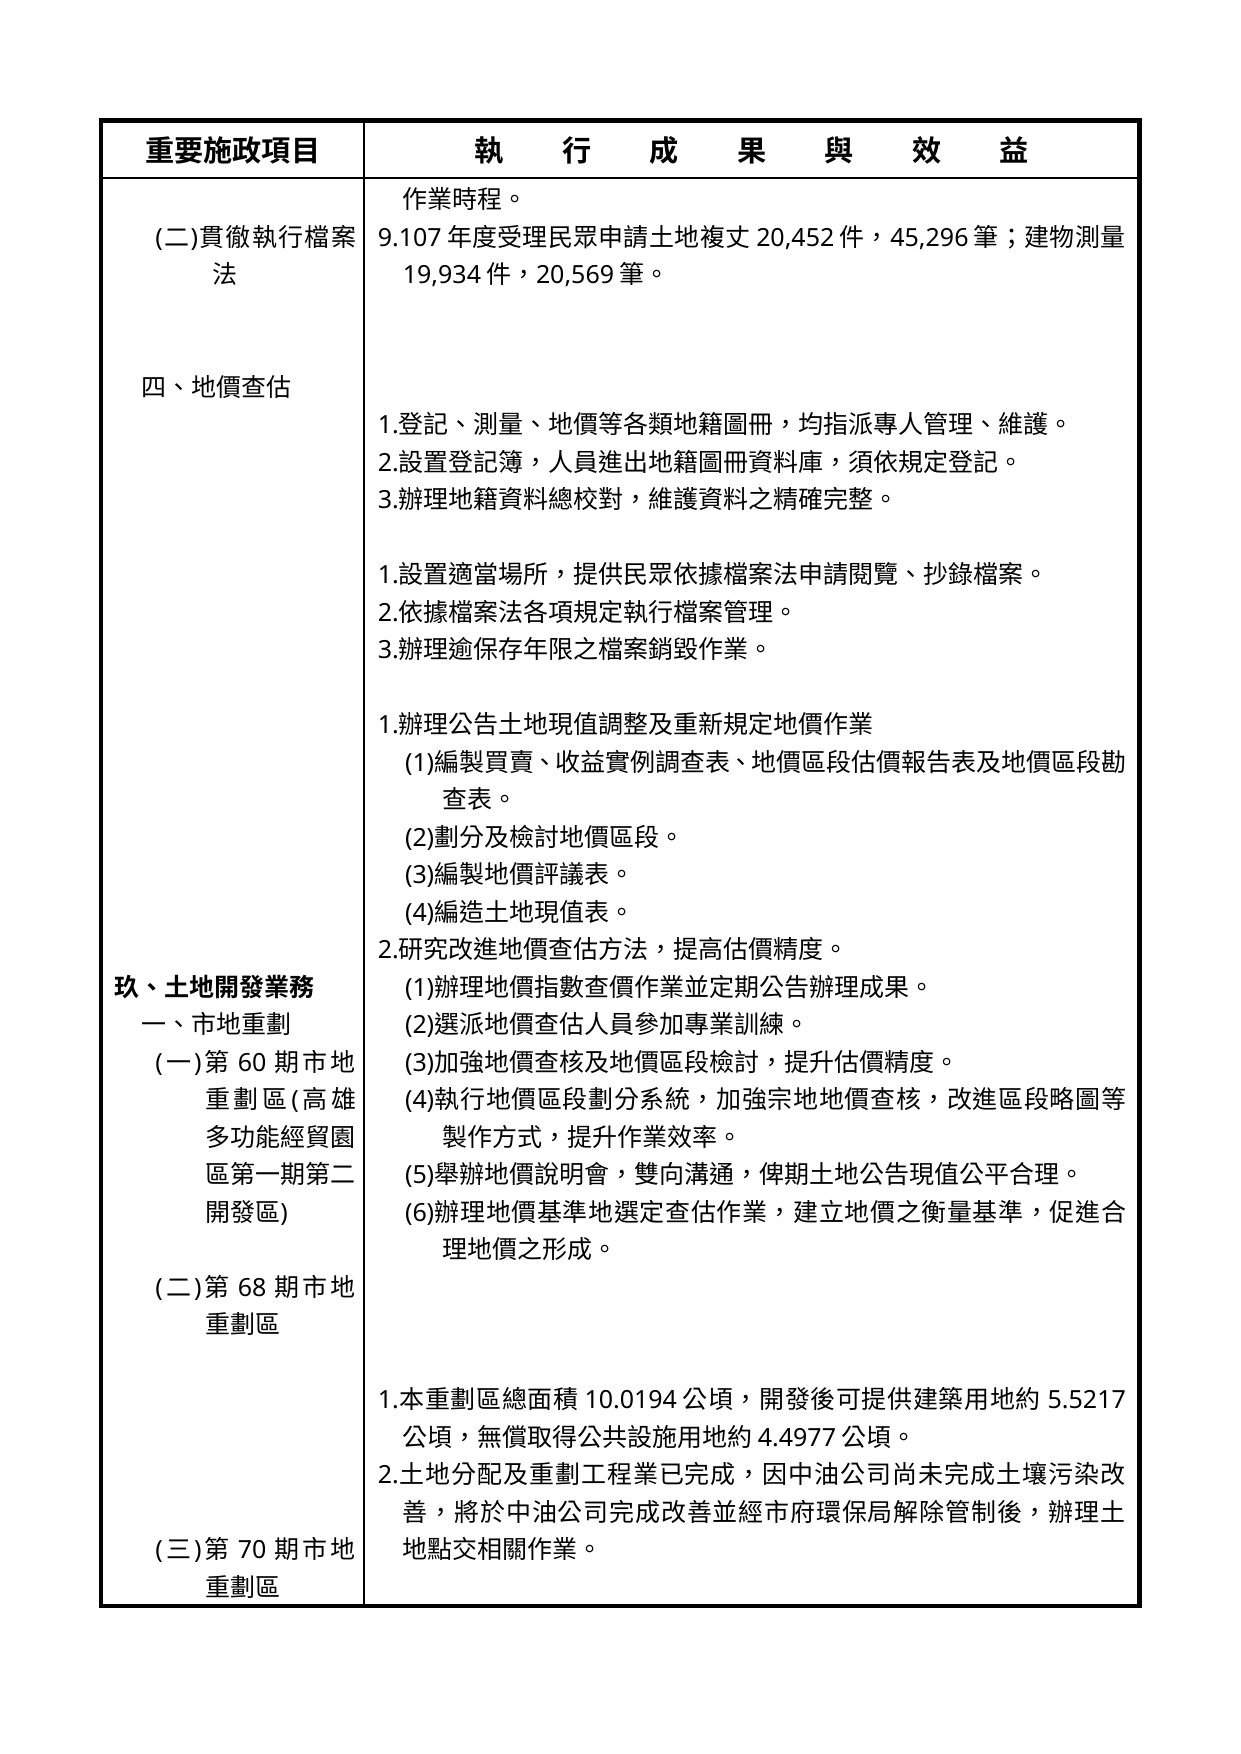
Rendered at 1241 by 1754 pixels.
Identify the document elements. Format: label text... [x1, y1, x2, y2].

table_cell 1.為拓展地政為民服務高效優質理念，民眾可就近至本市任一地政事務所辦理簡易登記、抵押權全部類型、贈與、買賣及繼承等案件，方便省時。107年度計受理跨所申辦案件共82,071件。 2.定期查核各地政事務所土地登記業務，107年計查核3次，並加強督導地籍資料庫管理及地籍資料統計。 3.運用資訊技術，完成各項地籍資料掃描作業，建立跨所查詢機制，落實地政e化服務。107年受理線上調閱共5,193件，計38,471張。 4.建置「地籍異動即時通」系統，民眾可臨櫃或利用自然人憑證透過網路申請，達到防堵不法事件發生，107年共計受理1523人申請。 5.邀請專家、學者，積極辦理專業訓練講習，107年度共舉辦8場講習會。 1.設置不動產糾紛調處委員會，遴聘專業及公正人士，解決不動產糾紛事宜。 2.宣導民眾透過不動產糾紛調處，解決共有土地紛爭，提高共有土地利用效能，並疏減訟源。107年共受理5件不動產糾紛調處案。 1.執行地籍清理實施計畫，已完成14類土地之清查公告，土地計7,697筆，總完成清理比例達97.46%。 2.辦理地籍清理未能釐清權屬土地代為標售作業，至107年共計標脫112筆土地，總標出金額為新台幣1億2,466萬9,294元，達到健全地籍管理及促進土地利用之目標。 1.執行逾期未辦繼承登記土地列冊管理事項，健全地籍及促進地利。 107年列冊管理土地3,855筆、建物341棟。 2.積極宣導民眾辦理繼承登記，107年計到府訪查788件，訪查成功件數計675件；訪查後辦竣繼承及申請暫緩列冊管理件數計181件。 3.列冊管理期滿仍未辦理繼承登記之土地、建物移請國有財產署公開標售作業計土地857筆、建物24棟(戶)。 確切審視各地政事務所編報之各項地籍統計表報資料，並以網際網路傳送中央機關及本府主計處，隨時掌握統計資訊，俾利行政決策運用。 1.依土地法第20條規定，辦理外國人申請購置、移轉土地或設定土地權利案件之核准事項。 2.107年依法核准備查外國人購置及移轉土地權利共182件，其中核准外國人（含外商銀行）取得所有權案件計117件、土地142筆，建物121棟（戶）；核准移轉所有權案件65件、土地111筆，建物57棟（戶）。 1.受理大陸地區人民依「大陸地區人民在臺灣地區取得設定或移轉不動產物權許可辦法」申請購置、移轉土地等有關之申請事項，並陳轉內政部審核許可。 2.經內政部許可列冊管理大陸地區人民取得、設定或移轉不動產物權，共計130件、土地165筆、建物134棟。 1.截至107年止本市申請地政士開業登記計1,197人，登記助理員763人，地政士登記簽證人10人。 2.依地政士法第8條規定，開業執照有期限4年，期滿前應檢附証明文件申請換發或加註延長有效期限。107年受理申請開業執照核發及變更計687件、登記助理員備查計95件。 3.依地政士法規定執行查處作業，全年檢查（輔導）35人次，處以罰鍰5件，落實地政士專業證照制度，提昇地政士服務素質。 1.截至107年底申請不動產經紀業經營許可752家，設立備查622家，核發不動產經紀人證書1,144張。 2.107年受理申請本市不動產經紀業經營許可及變更計77件、不動產經紀業設立及變更備查計1,518件、不動產經紀人證書核發及換證計372件。 3.因應內政部訂定不動產經紀業個人資料檔案安全維護管理辦法，積極輔導業者依規定訂定個人資料檔案安全維護計畫並完成備查，截至107年底止，計輔導603件完成備查。 4.實地查核不動產經紀業執行業務情形，全年檢查159家次，處以罰鍰16件，落實人必歸業、業必歸會規定，取締非法，輔導合法業者依法執業，維護不動產交易安全。 積極協處成屋仲介消費爭議，促請業者妥適處理，主動檢查業者執業情形，107年共協處成屋仲介消費爭議申訴案80件，尚在辦理中9件，經協處及二次申訴調解結果計47件達成和解，化解消費糾紛，保護消費者權益。 1.內政部為健全租賃住宅市場，保障租賃當事人權益，發展租賃住宅服務業，訂有「租賃住宅市場發展及管理條例」並於106年12月27日公布、自107年6月27日開始施行，截至107年12月31日止，本市辦竣租賃住宅服務業許可家數計有66家，辦竣租賃住宅服務業登記並取得登記證者計有15家。 2.製作電子和紙本「租賃專法宣導摺頁」、電腦動畫及相關宣導品，透過本局網站、臉書粉絲專頁及高雄房地產億年旺網站等積極宣導，並透過電台媒體或大眾交通工具平面廣告積極向民眾宣導租賃專法新制。 3.於網頁建置「租賃新法專區」，彙整相關申請書件及法令供民眾自行下載參閱並派員至本市大專院校房東座談會、大樓住戶大會、重測說明會及原住民鄉等地，向民眾宣導。 1.網站建置「優質服務電子書櫥窗」，提供編製之「不動產交易安全參考手冊」、「不動產交易參考指南」、「不動產交易教戰手冊」等電子書，供民眾於線上閱讀，以提升民眾不動產交易常識，減少不動產消費糾紛，並響應政府無紙化政策之推行。 2.利用「高雄房地產億年旺網站」，不定期發表不動產專欄、刊登最新法令及不動產訊息，並免費提供民眾、業者線上刊登出售、租物件，促進不動產交易市場資訊透明化，提升不動產交易安全。 3.為不動產交易安全暨實價登錄政令宣導製作宣導品，於地政局舉辦之見證土地開發成果大型音樂會，及市府勞工局、大社區公所舉辦之大型活動設置宣導攤位發送民眾，現場提供專人諮詢，並提供不動產交易各類定型化契約書範本及實價登錄政令宣導摺頁供民眾索取，以達宣導之目的，另於市府消費者服務中心、不動產經紀業及地政士公會及本市各地政事務所放置上開宣導摺頁，以達多元宣導不動產交易資訊之目的。 4.推出「客製化地政快捷專車」服務，利用大樓區分所有權人會議、 重測說明會等活動中宣導租賃定型化契約相關內容，並於現場受理 民眾申請地籍異動即時通及地籍謄本住址隱匿服務。 1.107年度計有3次定期派員督導各地政事務所測量業務，檢核內外業之測量成果，發現缺失除當場督促改進，並製作查核報告函送各地政事務所改進，確保土地複丈成果精確性，提高服務品質並維護民眾權益。 2.加強宣導制式界標埋設，以利土地管理，減少糾紛。 1.訂定「高雄市加密控制點衛星定位測量作業手冊」供辦理加密控制測量之依據。 2.訂定「高雄市政府地政局暨所屬機關地籍測量圖根管理維護要點，以規範地政事務所圖根補建作業。 3.督導各地政事務所以區、段為單位，全面清查所接管、補設、新建轄區內之三角點、精密導線點、GPS控制點、圖根點；並將年度圖根補建作業計畫（區段、數量），於補建當年度１月底前，報地政局備查。 4.為辦理本市加密控制測量，與國土測繪中心合作設立衛星基準站10站，並以資源分享方式共同建置本市E-GPS專用服務網。 5.督導各地政事務所訂定轄區內圖根點清理、維護及補建作業計畫，作有系統辦理，並利用數位相機拍照繪製點之記及完成建檔供作業使用。107年度計完成全市補建圖根計畫共計1077點。 6.依據國土測繪法第14條規定，要求各所針對轄區內永久測量標實地查對，作成記錄，發現有毀損或移動時，應報地政局及層報中央主管機關。 配合都市計畫公共設施及土地使用分區，辦理地籍逕為分割作業，107年共計辦理260案、土地筆數2,393筆。 使用光電式掃描繪圖機，取代傳統式晒圖設備，節省晒圖時間及儲存空間。 辦理土地分割、合併等地籍異動，同步更新維護全市數值化地籍資料庫。 107年度受理民眾申請地籍參考圖及建物測量成果圖謄本84,015件，116,798張、地籍參考圖56件164幅，多目標地籍參考圖176件、419幅。 107年度辦理鳳山區牛潮埔段、大社區保安段及橋頭區橋北段，共6,234筆土地，透過現況測量方式，解決地籍圖圖幅接合問題，達成整段圖籍整合及管理之目標，以解決圖簿不符情形，提高土地複丈成果品質。 1.107年度地籍圖重測計畫辦理面積計1,691公頃、10,896筆土地，實際完成面積1,791公頃、11,828筆土地，重測區範圍涵蓋內門、杉林、岡山、六龜、阿蓮、大樹、林園、大社、茂林等9行政區。 2.依據「土地法」、「地籍測量實施規則」等相關法令規定，調處土地重測經界糾紛，減少訴訟。 1.督導地政局所屬各地政事務所積極蒐集土地買賣價格或收益價格實例，107年蒐集買賣實例計3,349件、4,505筆；收益實例205件、233筆。 2.依各項影響地價因素積極檢討本市地價區段劃分之合理性，經通盤檢討後，劃分為11,090個地價區段。 3.編製108年公告土地現值評議表提請本市地價及標準地價評議委員會評議，108年全市公告土地現值平均調幅為0.33%，並如期於108年1月1日公告。 107年4月及10月編製各使用分區面積及平均區段地價表、地價指數動態分析及環比指數表等，報送內政部據以編製當期都市地區地價指數成果，並分別於每年1月15日及7月15日定期發布。本市107年第1期及第2期地價總指數分別為99.99%及100.19%，分別較上期下跌0.01％及上漲0.19％。 定期彙整不動產成交案件實際資訊申報資料報送內政部辦理揭露公布，俾供民眾查閱，107年計報送36,970件，揭露率95.23%。 配合府內外各需地機關徵收工程用地取得計畫，審慎辦理土地徵收補償市價查估作業，作為需地機關報送徵收計畫計算徵收補償價額之基準。107年辦理土地徵收補償市價查估作業計27案，除2案完成查估作業後需地機關提請撤案，其餘25案皆已完成查估作業並經評定通過。 1.107年地價基準地選定226點，成果報告及代表基準地查估作業書表等資料已於107年10月18日陳報內政部審議後照案通過。 2.以鼓山區龍華段八小段2420地號土地（商5）及左營區新庄段十三小段1409地號土地（住5）為本市商業區及住宅區代表基準地。 107年召開6次地價及標準地價評議委員會，計評定通過41案。 1.為落實專業證照制度、健全不動產估價師制度，辦理不動產估價師開業管理，截至107年計有49位。 2.107年受理開業登記(包含核發、換發開業證書)計17件，其他變更登記、遷移至他縣市、註銷登記計10件；均依規定程序審核後，報送內政部備查及刊登公報在案。 為配合稅捐稽徵處作業，依平均地權條例施行細則第38條規定，並按工務局函送之都市計畫公共設施完竣地區範圍圖，編造公共設施完竣地區土地清冊，計55筆原課徵田賦(停徵）土地，於5月底前送稅捐稽徵處作為改課地價稅之參據。 1.清查市有耕地使用情形，維護市有財產權利，並委託本府21區公所就近管理、巡查及耕地被占用之通知，截至107年12月底，本府地政局經管市有土地共1,311筆、面積約475.2公頃。 2.積極清查市有耕地，並委託各區公所協助辦理租約土地違規使用或市有耕地遭占用之通報、環境整理、定期巡查等事項，以收就近管理之效，確保市有財產權益，107年公所協助巡查計297筆。 3.地政局經管之市有耕地三七五租約，截至107年12月止總租約計355件，到期租約計48件，占總租約13.5％，未到期租約307件，占總租約86.5％。 4.截至107年12月底，占用列管土地計135筆，占用面積22.79公頃。 1.督導各區公所辦理三七五減租業務情形，編印本市租佃登記工作手冊提供各區公所作業參考。107年度6月、12月實地查核各區公所租佃業務辦理情形。 2.受理各區公所陳報私人三七五租約之訂立、續訂、變更、終止、註銷、更正登記等案件之備查，107年審核三七五租約變更登記（含部份終止）計161件，終止及註銷登記案件計24件，更正登記案件計7件，總計192件。 3.截至107年底各區公所登記有案之私有耕地三七五租約共978件、土地1,744筆、面積321.8145公頃，租約件數較去年減少24件、土地減少43筆、面積減少8.8724公頃。 1.列席指導各區公所召開之耕地租佃調解會議，化解爭議維護租佃雙方權益， 107年各區公所總計召開4場調解會議，調解租佃爭議3案(其中1案召開2次)，調解結果2案成立，1案不成立移本府租佃委員會進行調處。 2.107年本府耕地租佃委員會計召開調處會議1場，調處租佃爭議案件計3案，調處結果3案不成立。已移請法院審理。 完成本市土地法第14條第1項各款不得私有土地之劃設及公告作業，其中第8款公告期間台糖公司提出異議，已就疑義部分函請主管機關內政部查復。 1.107年度計有3次督導查核各地政事務所編定業務，查核有無依相關法令規定及各項佐證資料落實編定異動作業，就查核發現之缺點，當場告知改進，並作成紀錄，分函各地政事務所，列入下次查核重點。 2.針對更正編定案件，協助申請人函文稅捐單位、戶政單位、台電公司、工務局建管處提供相關佐證資料，以維護所有權人權益；針對變更編定案件，函文河川局、水利局、農田水利會、農業局提供相關審查意見，俾使土地所有權人據以申辦。 3.配合內政部公告實施「修正全國區域計畫」，辦理非都市土地使用分區劃定或檢討變更作業。 4.依據「非都市土地使用管制規則」、「非都市土地變更編定執行要點」、「製定非都市土地使用分區圖及編定各種使用地作業須知」辦理編定作業，總計編定非都市土地計415,019筆，面積合計約24.2433萬公頃。 1.應用「違反使用管制案件管理系統」針對違規使用查處案件加強後續追蹤列管工作，同時製作宣導海報並於網頁佈告欄建置「非都市土地違反使用管制宣導」簡報，提升市民非都市土地合法使用觀念。 2.107年度依區域計畫法裁處之違規使用土地案件計有305件、土地436筆，面積60.050526公頃，罰鍰金額計新台幣2,260萬元整。 辦理府內外各需地機關公共設施用地取得作業，以強化公共建設，107年度徵收公共設施用地計12件、46筆、面積3.982502公頃。 配合各項市政建設，以撥用方式取得本市工程用地並完成囑託登記，配合各項公共建設，撥用取得本市工程用地並完成囑託登記，107年度辦理公地撥用計84件、476筆、面積36.196370公頃，另簡化撥用毋須報核案計19件、279筆、面積6.520566公頃。 1.建立地政局暨所屬12個地政事務所符合國際標準ISO 27001資安認證之地政資訊安全管理系統。持續定期赴各地政事務所查核資訊作業執行情形並執行電腦設備及網路環境之弱點掃瞄、網路流量監控、病毒防範等作業，資訊業務連續12年榮獲內政部全國地政資訊作業考評特優。 2.維運地政之應用系統及電腦設施，提昇資料庫作業管理品質，並辦理地政主機及資料庫回復演練作業，確保地政整合資料庫正確及安全效能。 3.配合資訊業務委辦作業、資訊系統開發及地籍圖資處理，舉辦地政資訊作業、通訊安全及地理資訊系統技術應用等研習訓練，並參與中央各項講習活動，培育地政資訊作業人員。 4.辦理「多目標地籍圖立體圖資建置計畫案」，持續擴增本市轄區內建物圖資之數值化建檔及三維地籍建物模型等圖資建置作業，107年完成鼓山區美術館地區與農16區段徵收區逾2,700筆建號之三維建物細緻塑模、本市「多目標地籍圖立體圖資查詢系統」之功能擴充及檢討三維地籍建物模型圖資內容等作業等。 5.辦理「地政及土地開發相關系統擴充建置案」，因應作業需要擴充增修地政整合系統、土地開發等系統功能，提升地政及土地開發管理作業成效；107年完成地政整合系統WEB版、個人化地政服務網、高雄實價網、土地徵收撥用作業系統等功能增修，及地政事務所延伸碼資料處理等作業。 6.107年接受內政部委辦「跨縣市收辦土地登記作業系統」開發暨「土地登記複丈地價地用電腦作業系統WEB版」維運管理案，完成跨縣市收辦土地登記作業環境建置作業，以提昇全國地政作業系統功能。 7.107年受內政部補助前瞻基礎建設「強化戶役地政基層機關資安防護及區域聯防計畫」，辦理107年度「地政資訊設備汰換暨地政資料移轉建置案」，完成地政局暨所屬機關地政資訊及資安設備汰換、地政作業主機及相關軟體建置、地政資料移轉建置等相關作業。 1.積極發展「台灣e網通－電傳資訊系統」、「全國地政電子謄本系統」電子商務平台，帶動全國地政電子商務服務，107年共增加市庫收入逾6,355萬元，創造本市地政網路服務營運利基。 2.舉辦地政電傳資訊系統及地政電子謄本系統作業工作會議，並召開行銷策略會議，印製宣導簡介及廣告海報，推廣使用增加營收。 3.提供民眾超商申領謄本、臨櫃申請本所及跨所及跨縣市謄本，推廣跨所申辦登記案件服務，並以簡訊通知案件辦理情形，提供更便民之跨所服務。 4.辦理「地政局暨所屬機關全球資訊網站功能增修作業案」，持續擴充網站對外服務功能，精進網站後台管理及強化網站資訊內容，以多元、便利及易用方式，提供資訊查詢、業務申辦等網路優質服務。 1.辦理「107年度地理資料倉儲系統暨共通平臺功能擴充案」，完成圖資更新、GIS分析應用系統改版、GIS共通應用平台功能擴充、地政及相關空間資料應用API等建置作業，以提供更完整地理資訊系統服務，與創建「高雄地圖網」及「高雄地籍圖資服務網」等便民服務系統，並於107年獲頒內政部「106年度TGOS加值應用及加盟節點績效評獎活動」之流通服務獎。 2.為支援土地開發管理作業，持續辦理「開發區影像建置工作案」，以無人飛行載具航拍技術建置本市開發區之高解析度空拍影像，107年完成本市70期、74期、77期、82期、84期、85期、92期、鳳青、鳳山五甲路東側農業區區段徵收、205兵工廠區段徵收區凱得街、42、68、69期、81期、87期、93期、94期、95期範圍等17處開發區正射影像建置作業，以支援土地開發相關作業。 3.為提升本市高中職學校於地理資訊方面之教學品質及增進學生對GIS之瞭解與實務應用經驗，101至107年委託國立高雄師範大學辦理高中職地理資訊系統講習與應用推廣作業。 4.參加台灣地理資訊學會「2018台灣地理資訊學會年會暨學術研討會」，辦理地政、土地開發及地理資訊應用成果展示 1.確實執行地籍資料電子處理作業，107年受理民眾申辦土地、建物登記28,470件，59,4500筆土地，33,2739棟建物，均能依限迅速辦結。 2.簡化作業流程，提高行政效率，實施簡易案件單一窗口作業，107年計辦理47,068件。 3.辦理土地建物登記謄本，隨到隨辦作業及核發跨所謄本，107年計受理30,730件，1,239,860張。 4.網路受理各類電子登記謄本申請，提供民眾便捷申請管道。 5.辦理跨所受理簡易登記及抵押權設定登記案件，提供便捷服務。 6.辦理核發英文不動產權利證明，提升為民服務績效，107年共受理84件，166張。 7.依地籍清理實施計畫清理時程表辦理各土地(建物)類型清查。 8.將信託專簿全數掃描建檔，確保資料永久保存。 9.辦理逾期未辦繼承到府訪查作業，維護繼承人權益及促進土地有效利用。 10.開辦內政部地政電子閘門作業-線上申辦案件作業。 11.提供抵押權塗銷登記隨案申請登記謄本便民服務措施。 1.土地複丈、建物測量收排件全面電腦化作業，開發各種作業系統，提升作業品質。 2.加強內部作業查核，消弭經界紛爭，確保民眾權益。 3.繼續執行地籍圖、建物平面圖謄本隨到隨發，及跨所核發作業。 4.建立建物平面圖掃描及圖檔數化資料。 5.強化外業精度，耐心聽取民眾意見，消弭經界紛爭。 6.網路受理土地鑑界案件申請，提供民眾多元申請管道。 7.提升複丈功能，節省測量作業時間。 8.掃描歷年土地複丈圖，建置索引檔，加強地籍圖資管理，縮短複丈作業時程。 9.107年度受理民眾申請土地複丈20,452件，45,296筆；建物測量19,934件，20,569筆。 1.登記、測量、地價等各類地籍圖冊，均指派專人管理、維護。 2.設置登記簿，人員進出地籍圖冊資料庫，須依規定登記。 3.辦理地籍資料總校對，維護資料之精確完整。 1.設置適當場所，提供民眾依據檔案法申請閱覽、抄錄檔案。 2.依據檔案法各項規定執行檔案管理。 3.辦理逾保存年限之檔案銷毀作業。 1.辦理公告土地現值調整及重新規定地價作業 (1)編製買賣、收益實例調查表、地價區段估價報告表及地價區段勘查表。 (2)劃分及檢討地價區段。 (3)編製地價評議表。 (4)編造土地現值表。 2.研究改進地價查估方法，提高估價精度。 (1)辦理地價指數查價作業並定期公告辦理成果。 (2)選派地價查估人員參加專業訓練。 (3)加強地價查核及地價區段檢討，提升估價精度。 (4)執行地價區段劃分系統，加強宗地地價查核，改進區段略圖等製作方式，提升作業效率。 (5)舉辦地價說明會，雙向溝通，俾期土地公告現值公平合理。 (6)辦理地價基準地選定查估作業，建立地價之衡量基準，促進合理地價之形成。 1.本重劃區總面積10.0194公頃，開發後可提供建築用地約5.5217公頃，無償取得公共設施用地約4.4977公頃。 2.土地分配及重劃工程業已完成，因中油公司尚未完成土壤污染改善，將於中油公司完成改善並經市府環保局解除管制後，辦理土地點交相關作業。 1.本重劃區總面積30.2185公頃，開發後可提供建築用地約18.5901公頃，無償取得公共設施用地約11.6284公頃。 2.全區土地已辦理標示變更登記，106年底前尚餘2筆工務局管有土地未完成點交。 3.重劃工程已完工，妨礙土地分配之地上物陸續拆除中。 4.本重劃區計40筆抵費地，107年標售5筆，尚餘15筆未標售。 1.本重劃區總面積8.0081公頃，開發後可提供建築用地約5.1984公頃，無償取得公共設施用地約2.8097公頃。 2.重劃計畫書106年7月6日公告期滿，重劃前後地價於107年6月20日本市地價及標準地價評議委員會107年第3次會議評議通過，107年11月12日辦理分配草案說明會。 3.107年9月5日決標予伸泰營造公司，108年1月2日開工，工期230工作天。 1.本重劃區總面積24.7438公頃，開發後可提供建築用地約15.9758公頃，無償取得公共設施用地約8.7680公頃。 2.本期土地分配結果業於107年4月1日公告期滿。 3.重劃工程106年2月18日開工，另地上物查估補償拆除持續作業中。 1.本重劃區總面積4.1224公頃，開發後可提供建築用地約3.4773公頃，無償取得公共設施用地約0.6451公頃。 2.私人土地及公共設施用地業於107年10月9日點交完竣，台糖公司土地分配異議尚在處理中。 1.本重劃區總面積34.1021公頃，開發後可提供建築用地19.3559公頃，無償取得公共設施用地14.7462公頃。 2.重劃工程於106年7月27日完工。 3.全區土地於106年11月辦竣重劃登記，並於107年5月完成土地點交。 4.本重劃區計28筆抵費地，107年標售1筆，尚餘26筆未標售。 1.本重劃區位於鼓山區，總面積1.5662公頃，開發後可提供建築用地0.8403公頃，無償取得公共設施用地0.7259公頃。 2.106年11月6日財務結算公告，107年5月16日成果報告經內政部備查。 1.本重劃區總面積9.0404公頃，開發後可提供建築用地約6.0300公頃，無償取得公共設施用地約3.0104公頃。 2.後續將配合周邊道路工程完工情形接續辦理土地點交作業。 1.本重劃區總面積8.2942公頃，開發後可提供建築用地約5.5131公頃，無償取得公共設施用地約2.7811公頃。 2.重劃工程106年11月9日開工，107年8月16日竣工。 3.107年12月18日通知點交，惟地主東南水泥要求，俟區外聯絡道路開闢後再行點交。 1.本重劃區總面積48.7800公頃，開發後可提供建築用地約28.7800公頃，無償取得公共設施用地約20公頃。 2.重劃計畫書分別於106年4月25日及107年1月12日報請內政部核定，內政部皆退請市府檢討，本案刻正辦理細部計畫個案變更，俟辦竣個案變更後，即研擬重劃計畫書重新報核。 3.環境影響評估報告書環保局106年2月9日備查，水土保持計畫書水利局106年4月18日核定。重劃工程基本設計書圖106年4月10日核定。工程細部設計書圖107年12月13日核定。 1.本重劃區總面積10.6661公頃，開發後可提供建築用地約7.1361 公頃，無償取得公共設施用地約3.53公頃。 2.僅2筆土地因訴訟案尚未點交，其餘皆辦竣土地交接。 3.本重劃區計10筆抵費地，107年標售6筆，尚餘3筆未標售。 1.本重劃區總面積7.0915公頃，開發後可提供建築用地約4.7020公頃，無償取得公共設施用地約2.3895公頃。 2.重劃工程106年5月19日開工，107年10月3日竣工。 1.本重劃區總面積7.9657公頃，開發後可提供建築用地約5.1762公頃，無償取得公共設施用地約2.7895公頃。 2.107年7月23日土地分配公告期滿。 3.目前辦理地上物拆遷補償查估及重劃工程施工中。 1.本重劃區總面積12.4036公頃，開發後可提供建築用地約7.9736公頃，無償取得公共設施用地約4.43公頃。 2.本期土地分配結果業於107年8月18日公告期滿。 3.重劃工程106年12月18日開工，預定108年2月底完工，並持續進行地上物拆遷補償查估作業中。 1.本重劃區總面積28.8800公頃，開發後可提供建築用地約17.5900公頃，無償取得公共設施用地約11.2900公頃。 2.重劃工程於106年7月7日開工，刻正配合欣欣市場遷移新建工程進度，積極進行重劃工程施工，並持續進行地上物拆遷補償查估作業中。 1.本重劃區總面積11.2125公頃，開發後可提供建築用地約5.3909公頃，無償取得公共設施用地約5.8216公頃。 2.市地重劃計畫書107年3月31日公告期滿。 3.重劃工程已於107年第4次道路交通安全督導會報審查通過，107年9月20日提送都市設計審議，辦理細部設計中。 1.本重劃區總面積23.25公頃，開發後可提供建築用地約10.83公頃，無償取得公共設施用地約12.42公頃。 2.土地分配結果107年1月26日公告期滿，107年12月12日辦理重劃後土地標示變更登記。 3.重劃工程106年9月26日開工，預定108年1月完工。 1.本重劃區總面積16.9067公頃，開發後可提供建築用地約11.2226公頃，無償取得公共設施用地約5.6841公頃。 2.重劃計畫書107年11月22日公告期滿。 3.目前辦理規劃設計作業中。 1.本重劃區總面積36.1064公頃，開發後可提供建築用地約28.4039公頃，河川區1.0639公頃，無償取得公共設施用地約6.6386公頃。 2.因水土保持計畫審查意見如滯洪量體不足、未考量截水溝、擋土牆用地等，均涉及都市計畫變更，故已先行暫緩水土保持及環評作業，另請都市發展局協助將所涉都市計畫變更事項納入後續通盤檢討。 1.本重劃區總面積26.6017公頃，開發後可提供建築用地約20.1885公頃，無償取得公共設施用地約6.4132公頃。 2.重劃計畫書106年 4月12日公告期滿，並於106年3月22日召開土地所有權人說明會。 3.地上物拆遷補償查估及重劃工程規劃設計作業中。 1.本重劃區總面積15.8895公頃，開發後可提供建築用地約10.8183公頃，無償取得公共設施用地約5.0712公頃。 2.107年7月9日召開高雄市政府市地重劃及區段徵收會第11次會議審議通過本重劃區重劃前土地位於共同負擔公共設施用地，重劃後土地調配位置案。107年12月12日召開土地分配草案說明會，現正積極辦理土地分配結果公告等相關作業。 3.重劃工程於106年11月發包及地上物查估補償拆除作業中，並預計於108年12月底完工。 1.本重劃區總面積20.2734公頃，開發後可提供建築用地約12.3156公頃，無償取得公共設施用地約7.9547公頃，河道用地0.0031公頃。 2.重劃計畫書108年1月18日公告期滿。 3.目前辦理工程規劃設計作業中。 1.本重劃區總面積10.0082公頃，開發後可提供建築用地約5.8832公頃，無償取得公共設施用地4.1250公頃。 2.重劃計畫書108年1月18日公告期滿。 3.目前辦理工程規劃設計作業中。 1.本重劃區總面積約4.8949公頃，開發後可提供建築用地約3.1817公頃，無償取得公共設施用地約1.7132公頃。 2.內政部於105年3月8日召開內政部都市計畫委員會第870次會議，會議決議：准照本府所提變更方案通過。 3.於107年11月27日完成重劃範圍勘定。 4.教育局刻正辦理文小六用地廢止徵收作業中。 1.本重劃區總面積3.4587公頃，開發後可提供建築用地約2.2793公頃，無償取得公共設施用地約1.1794公頃。 2.都市計畫書、圖說明會及公開展覽期間，尚有人陳案對本區計畫內容有異議，內政部營建署於107年3月13日召開內政部都市計畫委員會第918次會議，會議決議：准照本府研析意見（人陳意見不予採納，維持原補辦公展草案）通過，本案教育部刻正辦理文高用地廢止徵收作業，俟完成廢止徵收後，再行辦理市地重劃相關作業。 1.本重劃區總面積3.0856公頃，開發後可提供建築用地約1.4895公頃，無償取得公共設施用地約1.5961公頃。 2.本府於107年8月31日召開土地所有權人座談會暨徵求同意，並於107年12月11日提本府區段徵收及市地重劃會審議重劃計畫書通過後，隨即於107年12月17號檢送本案重劃計畫書提請內政部審議。 1.本區總面積97.1622公頃，開發後可提供建築用地約58.1070公頃，無償取得公共設施用地39.0552公頃。 2.106年9月28日函請都市發展局配合辦理檢討都市計畫，都發局業於107年9月18日與廠商簽約，後續配合期程審核區徵公益性及必要性評估報告。 1.本區總面積91.7224公頃，開發後可提供建築用地約55.0338公頃，無償取得公共設施用地36.6886公頃。 2.本府都市發展局106年1月檢附修正後都市計畫書圖文件再次報請內政部都委會審議，該部退請本府確依104年9月11日該部聯合審查意見檢討辦理，刻由本府都市發展局研處中。 1.本區總面積58.3497公頃，開發後可提供建築用地約29.3009公頃，無償取得公共設施面積約29.0488公頃。 2.土地協議價購部分已完成，區段徵收公益性及必要性評估報告書，內政部於106年12月審議通過，持續辦理拆遷作業，區段徵收計畫業於107年5月31日經內政部核定，並於107年8月10日公告期滿，並逐年辦理作價款撥付作業，私有土地改良物業已公告補償並辦理拆遷，軍方土地改良物清冊於107年11月29日起至107年12月28日辦理公告作業。 1.本區總面積21.0891公頃，開發後可提供建築用地約12.6581公頃，無償取得公共設施面積約8.4310公頃。 2.本區都市計畫於106年8月17日 內政部都市計畫委員會召開專案小組聽取本府簡報「變更燕巢都市計畫（第四次通盤檢討）案」第3次會議，俟都市計畫完成法定程序後，即據以辦理後續區段徵收相關作業。 1.本區總面積73.7784公頃，開發後可提供建築用地約41.5033公頃，無償取得公共設施面積約32.2751公頃。 2.106年7月24日重新提報中央目的事業主管機關「內政部」會商相關主管機關審認燕巢大學城特定區建設計畫案為重大建設，並轉陳行政院核定後，再提送本案公益性及必要性評估報告，續行都市計畫變更程序。惟內政部於106年9月1日函復因涉及法令適用之認定疑義，俟釐清疑義後另行函復本府。 1.本區總面積108.7452公頃，本重劃區重劃後計有435筆耕地，8筆耕地因尚有行政訴訟案件暫緩辦理點交作業。 2.本重劃區計72筆抵費地暨零星集中土地，截至107年底計標脫58筆，尚餘14筆未標售。 1.為賡續辦理本市農地重劃區農水路改善作業，107年編列7,200萬元農水路維護管理預算，其中日常維護部分，提撥1,080萬元交相關區公所執行；個案改善部分，107年第一期共計68條農路。 2.107年農委會補助本市農地重劃區緊急農水路改善計畫經費補助款4,900萬元，本府自籌款9,333,334元，改善共計90條農路。 1.巡查抵費地及標售地，偏遠及易被占用土地，並加強巡視，排除公有土地被占用，維護巿有財產權益。 2.107年市地重劃及區段徵收開發區土地脫標62筆，金額達105.95億元，農地重劃區土地脫標8筆，金額達約1,346萬元。 3.107年度辦理第75、84期重劃區及大坪頂一號道路區段徵收區財務結算。 [365, 179, 1137, 1604]
table_cell (二)貫徹執行檔案法 四、地價查估 玖、土地開發業務 一、市地重劃 (一)第60期市地重劃區(高雄多功能經貿園區第一期第二開發區) (二)第68期市地重劃區 (三)第70期市地重劃區 [103, 179, 363, 1604]
table_header 執 行 成 果 與 效 益 [365, 123, 1137, 177]
table_header 重要施政項目 [103, 123, 363, 177]
